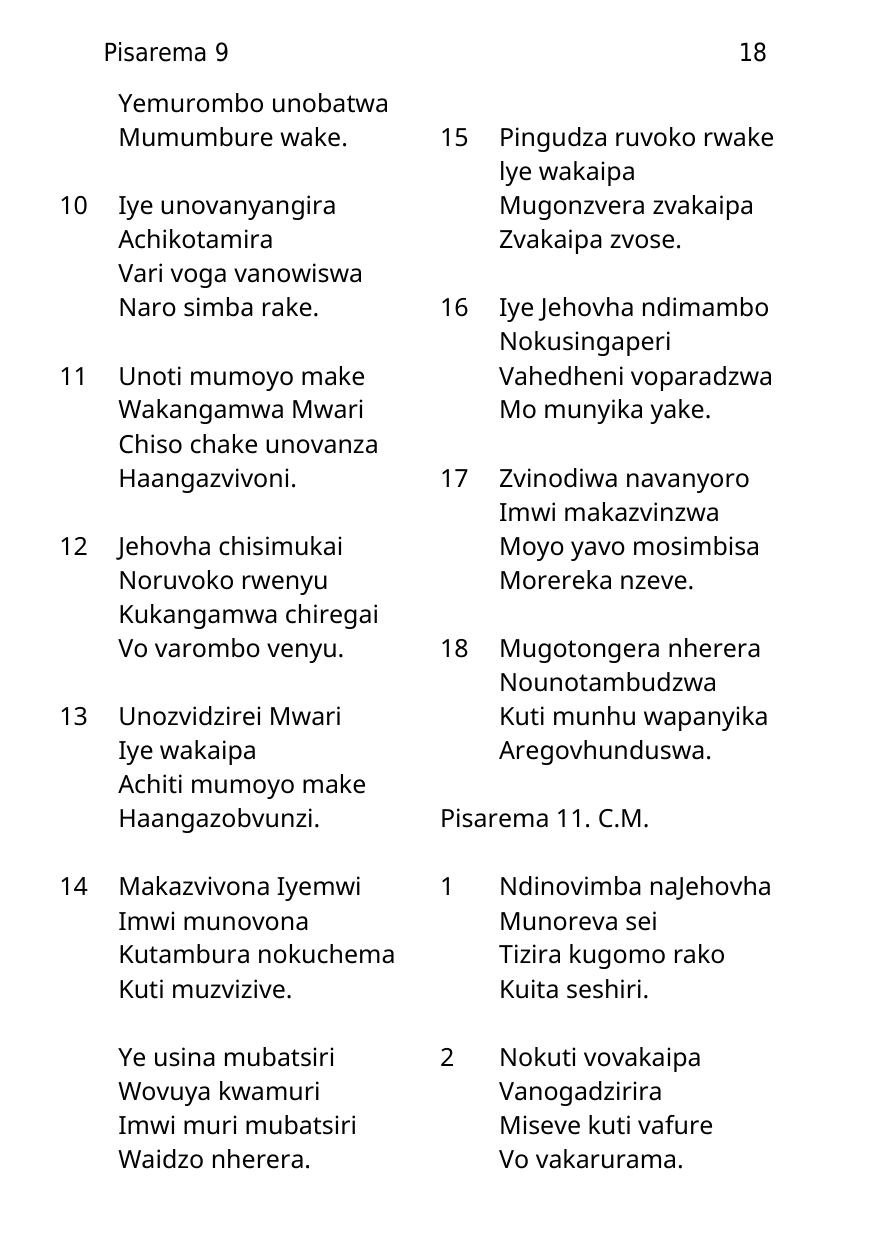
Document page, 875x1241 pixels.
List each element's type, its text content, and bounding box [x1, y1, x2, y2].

text Imwi muri mubatsiri [59, 1107, 434, 1142]
text 2 Nokuti vovakaipa [440, 1039, 815, 1073]
text Wakangamwa Mwari [59, 392, 434, 426]
text Haangazobvunzi. [59, 801, 434, 835]
text Vanogadzirira [440, 1073, 815, 1107]
text 16 Iye Jehovha ndimambo [440, 290, 815, 324]
text Miseve kuti vafure [440, 1107, 815, 1142]
text Noruvoko rwenyu [59, 562, 434, 597]
text Ye usina mubatsiri [59, 1039, 434, 1073]
text Nounotambudzwa [440, 665, 815, 699]
text 1 Ndinovimba naJehovha [440, 869, 815, 903]
text Moyo yavo mosimbisa [440, 528, 815, 562]
text Aregovhunduswa. [440, 733, 815, 767]
text Munoreva sei [440, 903, 815, 937]
text Zvakaipa zvose. [440, 222, 815, 256]
text 14 Makazvivona Iyemwi [59, 869, 434, 903]
text 13 Unozvidzirei Mwari [59, 699, 434, 733]
text Wovuya kwamuri [59, 1073, 434, 1107]
text Kukangamwa chiregai [59, 597, 434, 631]
text Imwi makazvinzwa [440, 494, 815, 528]
text Haangazvivoni. [59, 460, 434, 494]
text Yemurombo unobatwa [59, 86, 434, 120]
text 17 Zvinodiwa navanyoro [440, 460, 815, 494]
text lye wakaipa [440, 154, 815, 188]
text Morereka nzeve. [440, 562, 815, 597]
text Achiti mumoyo make [59, 767, 434, 801]
text Vo varombo venyu. [59, 631, 434, 665]
text 18 Mugotongera nherera [440, 631, 815, 665]
text Naro simba rake. [59, 290, 434, 324]
text Pisarema 11. C.M. [440, 801, 815, 835]
text 10 Iye unovanyangira [59, 188, 434, 222]
text Vari voga vanowiswa [59, 256, 434, 290]
text Vahedheni voparadzwa [440, 358, 815, 392]
text Mugonzvera zvakaipa [440, 188, 815, 222]
text Chiso chake unovanza [59, 426, 434, 460]
text Achikotamira [59, 222, 434, 256]
text Waidzo nherera. [59, 1142, 434, 1176]
text 15 Pingudza ruvoko rwake [440, 120, 815, 154]
text Nokusingaperi [440, 324, 815, 358]
text Kuita seshiri. [440, 971, 815, 1005]
text Tizira kugomo rako [440, 937, 815, 971]
text Kuti munhu wapanyika [440, 699, 815, 733]
text Vo vakarurama. [440, 1142, 815, 1176]
text Kutambura nokuchema [59, 937, 434, 971]
text Kuti muzvizive. [59, 971, 434, 1005]
text Imwi munovona [59, 903, 434, 937]
text Iye wakaipa [59, 733, 434, 767]
text Mo munyika yake. [440, 392, 815, 426]
text 11 Unoti mumoyo make [59, 358, 434, 392]
text Mumumbure wake. [59, 120, 434, 154]
text 12 Jehovha chisimukai [59, 528, 434, 562]
